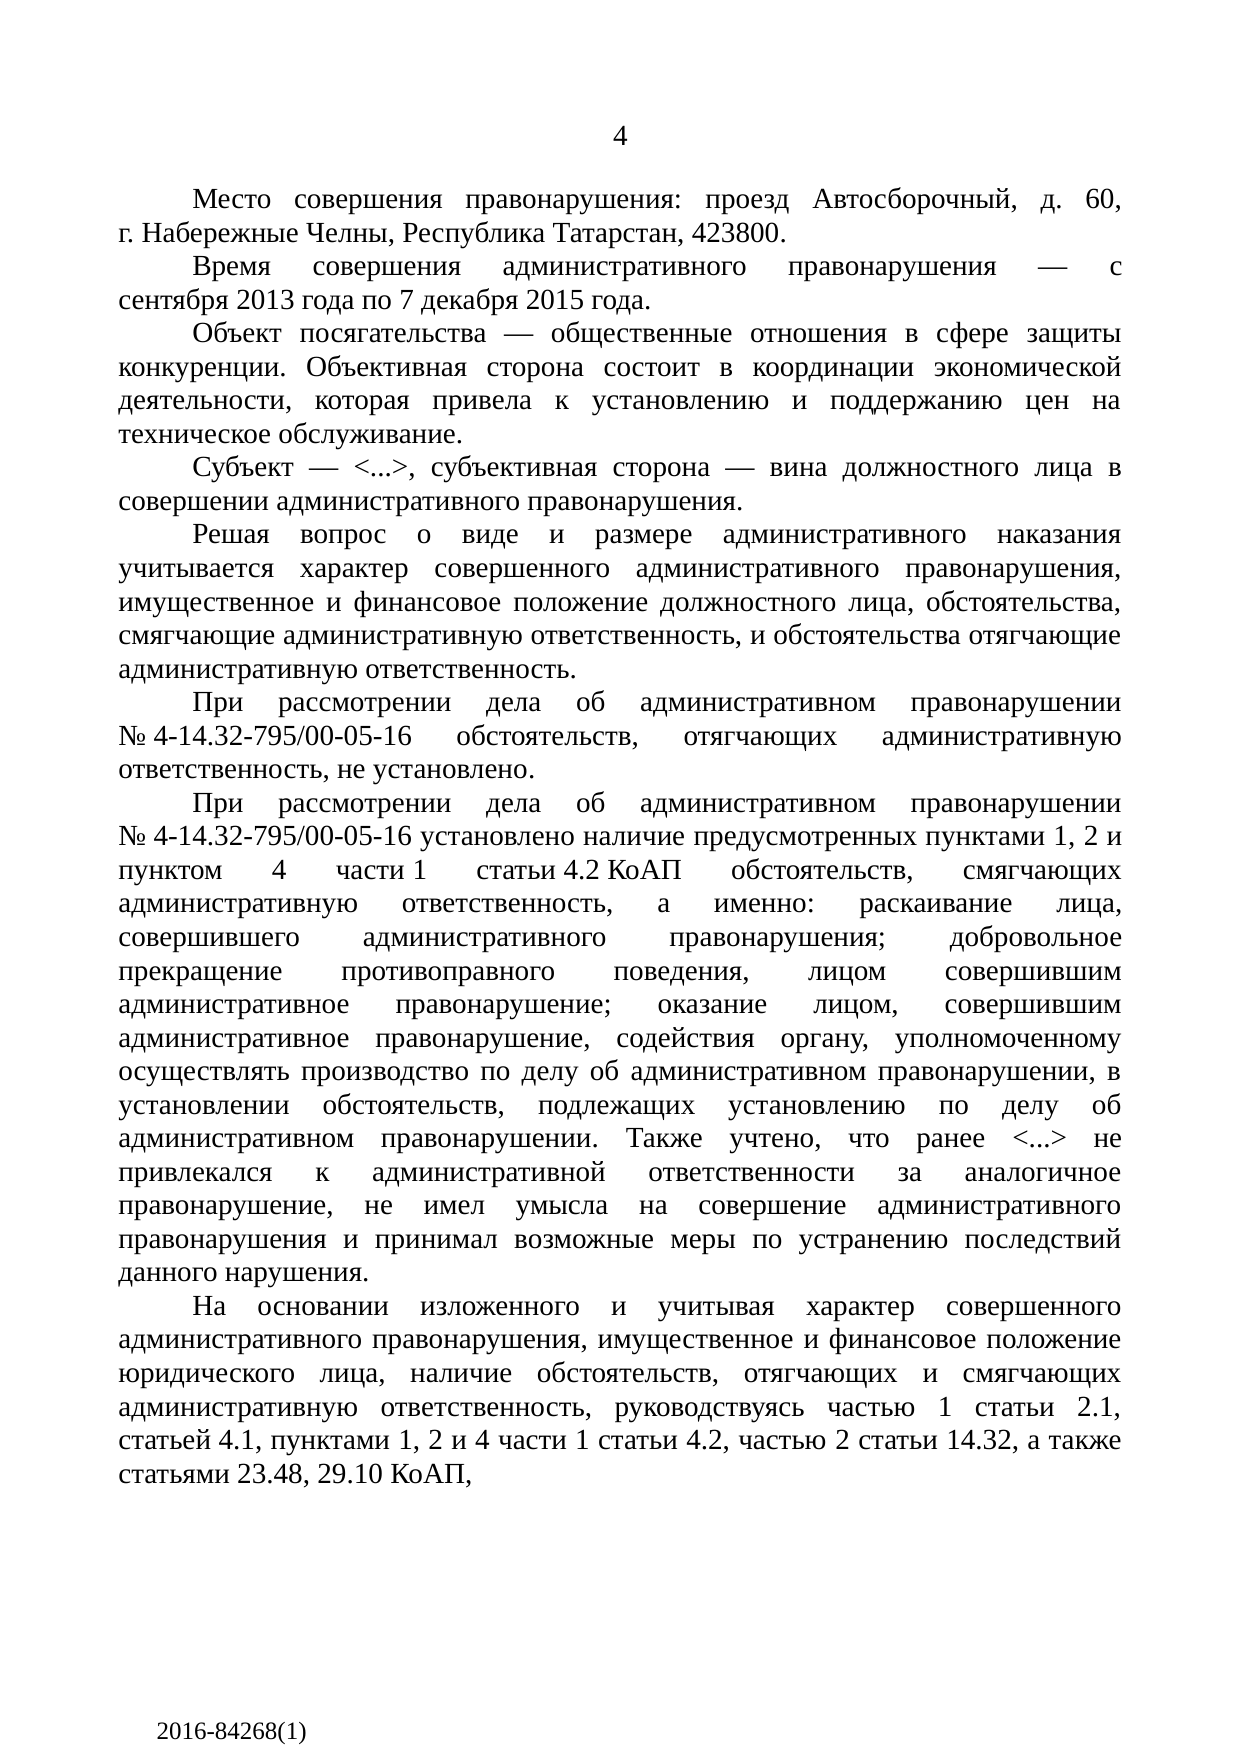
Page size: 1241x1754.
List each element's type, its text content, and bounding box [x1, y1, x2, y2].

text Решая вопрос о виде и размере административного наказания учитывается характер совершенного административного правонарушения, имущественное и финансовое положение должностного лица, обстоятельства, смягчающие административную ответственность, и обстоятельства отягчающие административную ответственность. [118, 517, 1122, 684]
text Объект посягательства — общественные отношения в сфере защиты конкуренции. Объективная сторона состоит в координации экономической деятельности, которая привела к установлению и поддержанию цен на техническое обслуживание. [118, 315, 1122, 449]
text Место совершения правонарушения: проезд Автосборочный, д. 60, г. Набережные Челны, Республика Татарстан, 423800. [118, 181, 1122, 248]
text На основании изложенного и учитывая характер совершенного административного правонарушения, имущественное и финансовое положение юридического лица, наличие обстоятельств, отягчающих и смягчающих административную ответственность, руководствуясь частью 1 статьи 2.1, статьей 4.1, пунктами 1, 2 и 4 части 1 статьи 4.2, частью 2 статьи 14.32, а также статьями 23.48, 29.10 КоАП, [118, 1288, 1122, 1489]
text При рассмотрении дела об административном правонарушении № 4-14.32-795/00-05-16 обстоятельств, отягчающих административную ответственность, не установлено. [118, 684, 1122, 785]
text При рассмотрении дела об административном правонарушении № 4-14.32-795/00-05-16 установлено наличие предусмотренных пунктами 1, 2 и пунктом 4 части 1 статьи 4.2 КоАП обстоятельств, смягчающих административную ответственность, а именно: раскаивание лица, совершившего административного правонарушения; добровольное прекращение противоправного поведения, лицом совершившим административное правонарушение; оказание лицом, совершившим административное правонарушение, содействия органу, уполномоченному осуществлять производство по делу об административном правонарушении, в установлении обстоятельств, подлежащих установлению по делу об административном правонарушении. Также учтено, что ранее <...> не привлекался к административной ответственности за аналогичное правонарушение, не имел умысла на совершение административного правонарушения и принимал возможные меры по устранению последствий данного нарушения. [118, 785, 1122, 1288]
text Субъект — <...>, субъективная сторона — вина должностного лица в совершении административного правонарушения. [118, 449, 1122, 517]
text Время совершения административного правонарушения — с сентября 2013 года по 7 декабря 2015 года. [118, 248, 1122, 315]
